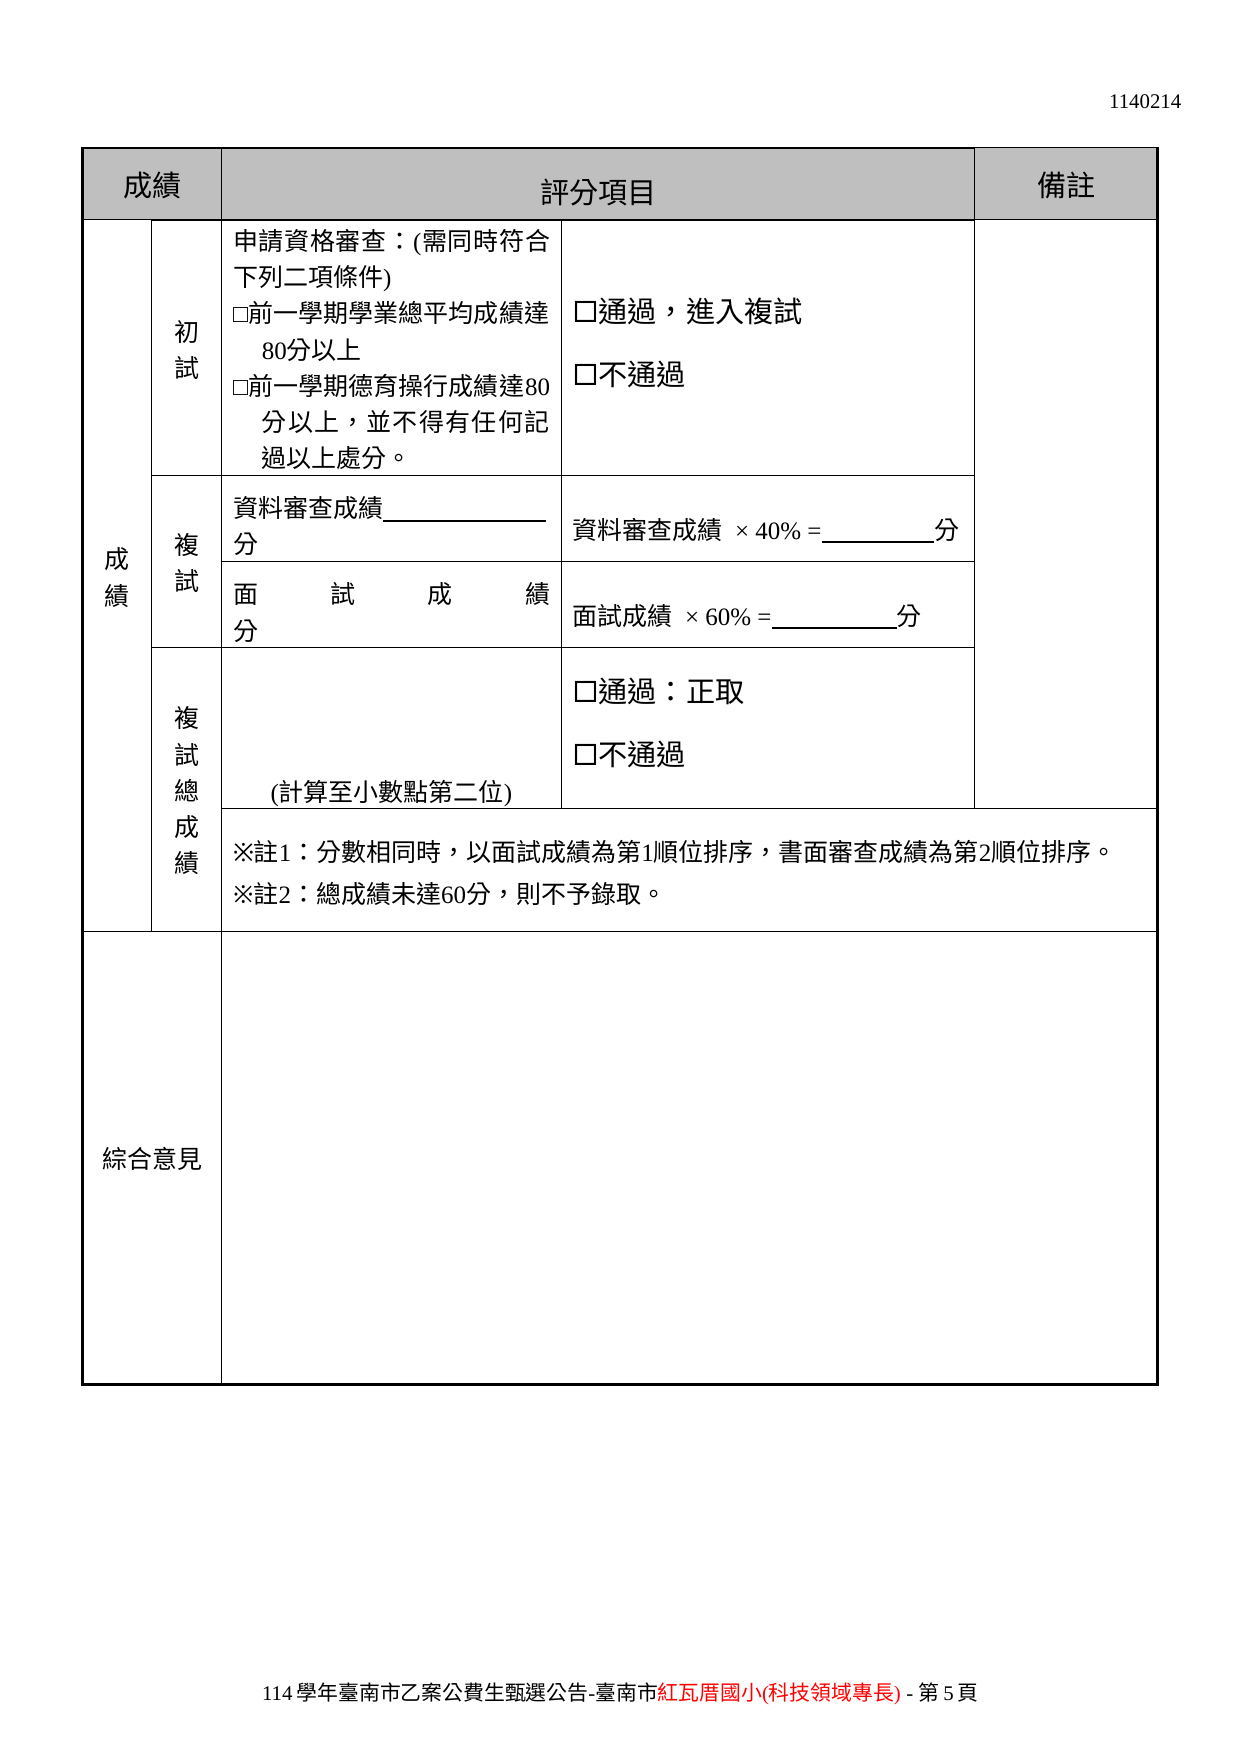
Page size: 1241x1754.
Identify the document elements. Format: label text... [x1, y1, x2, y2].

table_cell 面試成績 × 60% = 分 [562, 562, 974, 647]
table_cell 複試總成績 [152, 648, 221, 931]
table_cell 面試成績 分 [222, 562, 561, 647]
table_cell [975, 220, 1156, 808]
table_header 評分項目 [222, 149, 974, 219]
table_cell 初試 [152, 221, 221, 475]
table_cell 申請資格審查：(需同時符合下列二項條件) □前一學期學業總平均成績達80分以上 □前一學期德育操行成績達80分以上，並不得有任何記過以上處分。 [222, 221, 561, 475]
table_cell [222, 932, 1156, 1383]
table_cell ※註1：分數相同時，以面試成績為第1順位排序，書面審查成績為第2順位排序。 ※註2：總成績未達60分，則不予錄取。 [222, 809, 1156, 931]
table_cell 複試 [152, 476, 221, 647]
table_cell 資料審查成績 × 40% = 分 [562, 476, 974, 561]
table_cell 通過：正取 不通過 [562, 648, 974, 808]
table_cell 資料審查成績 分 [222, 476, 561, 561]
table_cell 通過，進入複試 不通過 [562, 221, 974, 475]
table_cell 成績 [84, 220, 151, 931]
table_header 備註 [975, 148, 1156, 219]
table_cell 綜合意見 [84, 932, 221, 1383]
table_header 成績 [84, 149, 221, 219]
table_cell (計算至小數點第二位) [222, 648, 561, 808]
